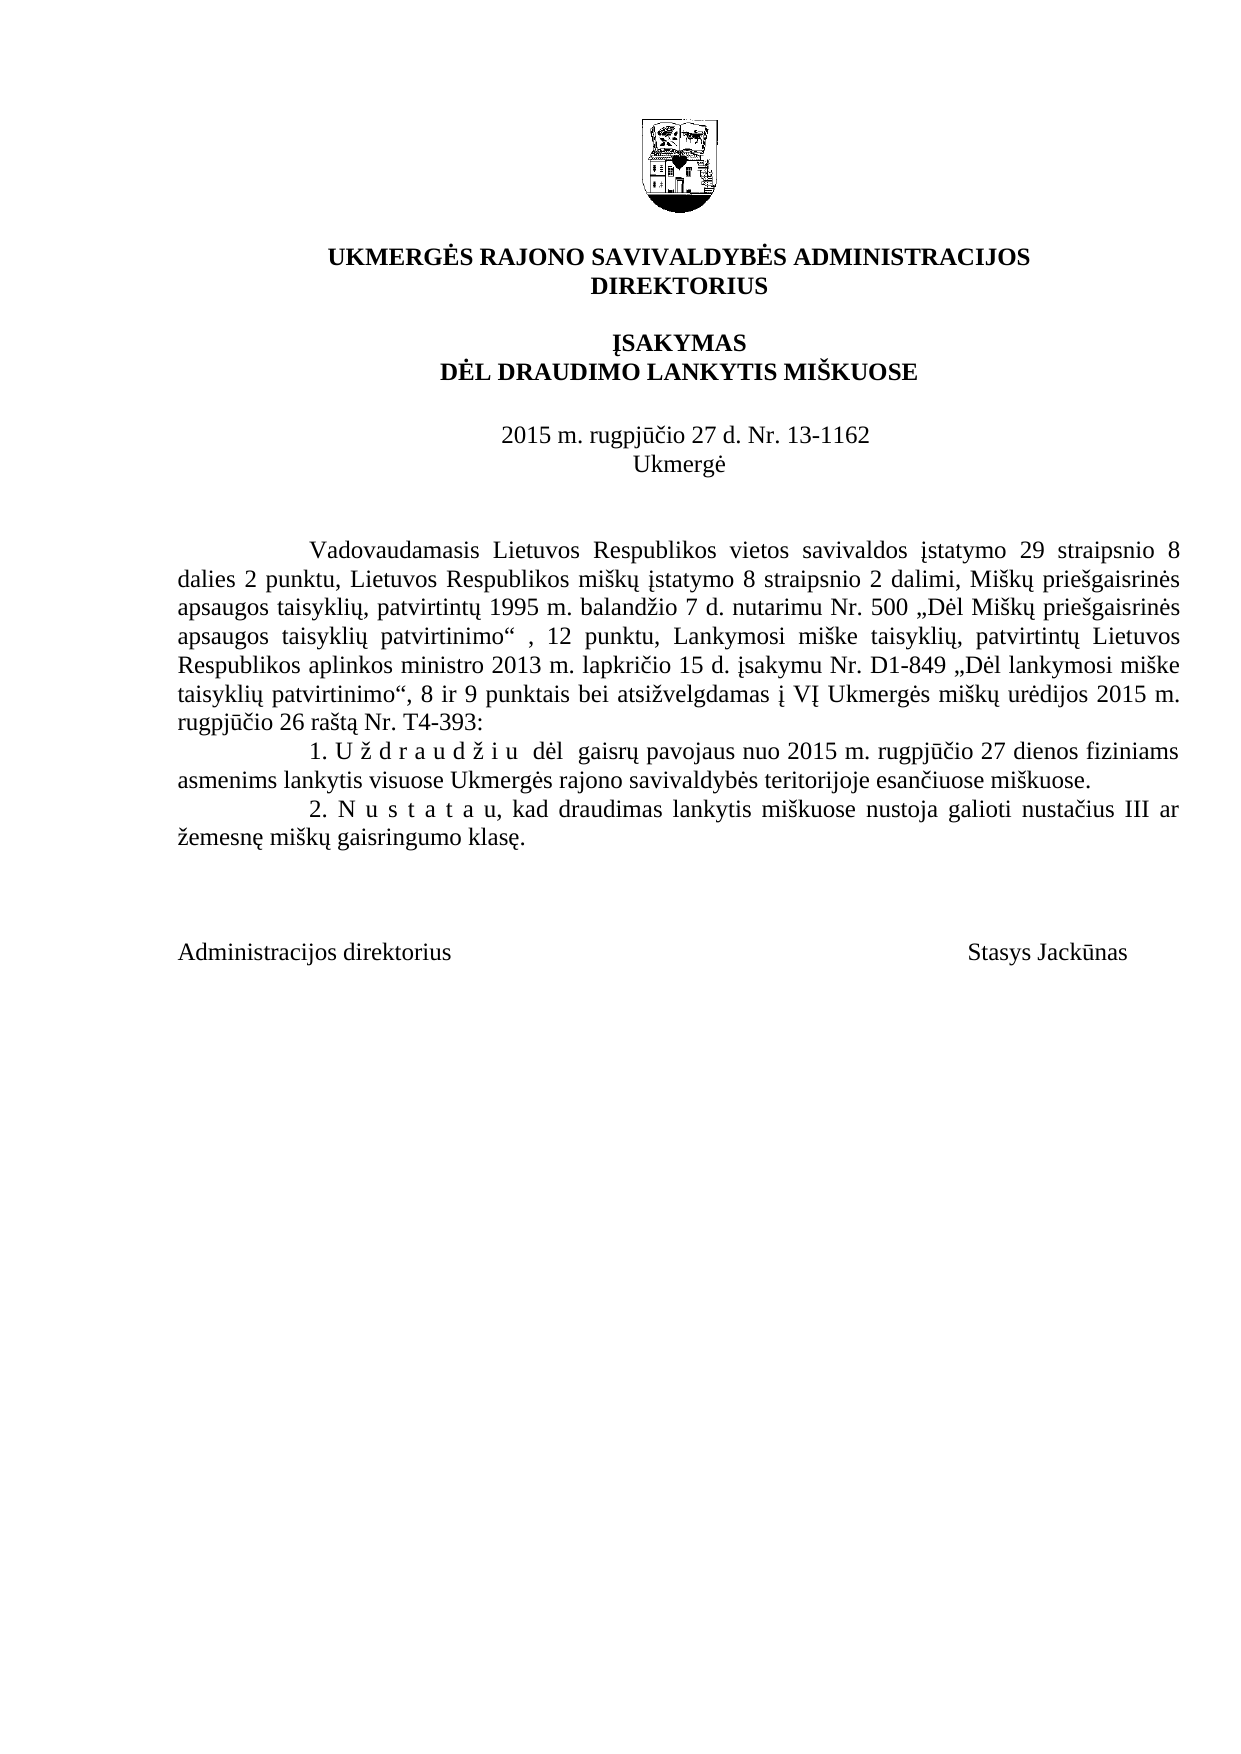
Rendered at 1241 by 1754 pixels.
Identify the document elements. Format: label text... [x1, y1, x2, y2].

text 1. U ž d r a u d ž i u dėl gaisrų pavojaus nuo 2015 m. rugpjūčio 27 dienos fiziniams asmenims lankytis visuose Ukmergės rajono savivaldybės teritorijoje esančiuose miškuose. [177, 736, 1181, 794]
text ĮSAKYMAS [177, 328, 1181, 357]
text UKMERGĖS RAJONO SAVIVALDYBĖS ADMINISTRACIJOS [177, 242, 1181, 271]
text Ukmergė [177, 449, 1181, 477]
text Administracijos direktorius Stasys Jackūnas [177, 937, 1181, 966]
text DĖL DRAUDIMO LANKYTIS MIŠKUOSE [177, 357, 1181, 386]
text 2015 m. rugpjūčio 27 d. Nr. 13-1162 [177, 420, 1194, 449]
text DIREKTORIUS [177, 271, 1181, 300]
text 2. N u s t a t a u, kad draudimas lankytis miškuose nustoja galioti nustačius III ar žemesnę miškų gaisringumo klasę. [177, 794, 1181, 851]
text Vadovaudamasis Lietuvos Respublikos vietos savivaldos įstatymo 29 straipsnio 8 dalies 2 punktu, Lietuvos Respublikos miškų įstatymo 8 straipsnio 2 dalimi, Miškų priešgaisrinės apsaugos taisyklių, patvirtintų 1995 m. balandžio 7 d. nutarimu Nr. 500 „Dėl Miškų priešgaisrinės apsaugos taisyklių patvirtinimo“ , 12 punktu, Lankymosi miške taisyklių, patvirtintų Lietuvos Respublikos aplinkos ministro 2013 m. lapkričio 15 d. įsakymu Nr. D1-849 „Dėl lankymosi miške taisyklių patvirtinimo“, 8 ir 9 punktais bei atsižvelgdamas į VĮ Ukmergės miškų urėdijos 2015 m. rugpjūčio 26 raštą Nr. T4-393: [177, 535, 1181, 736]
